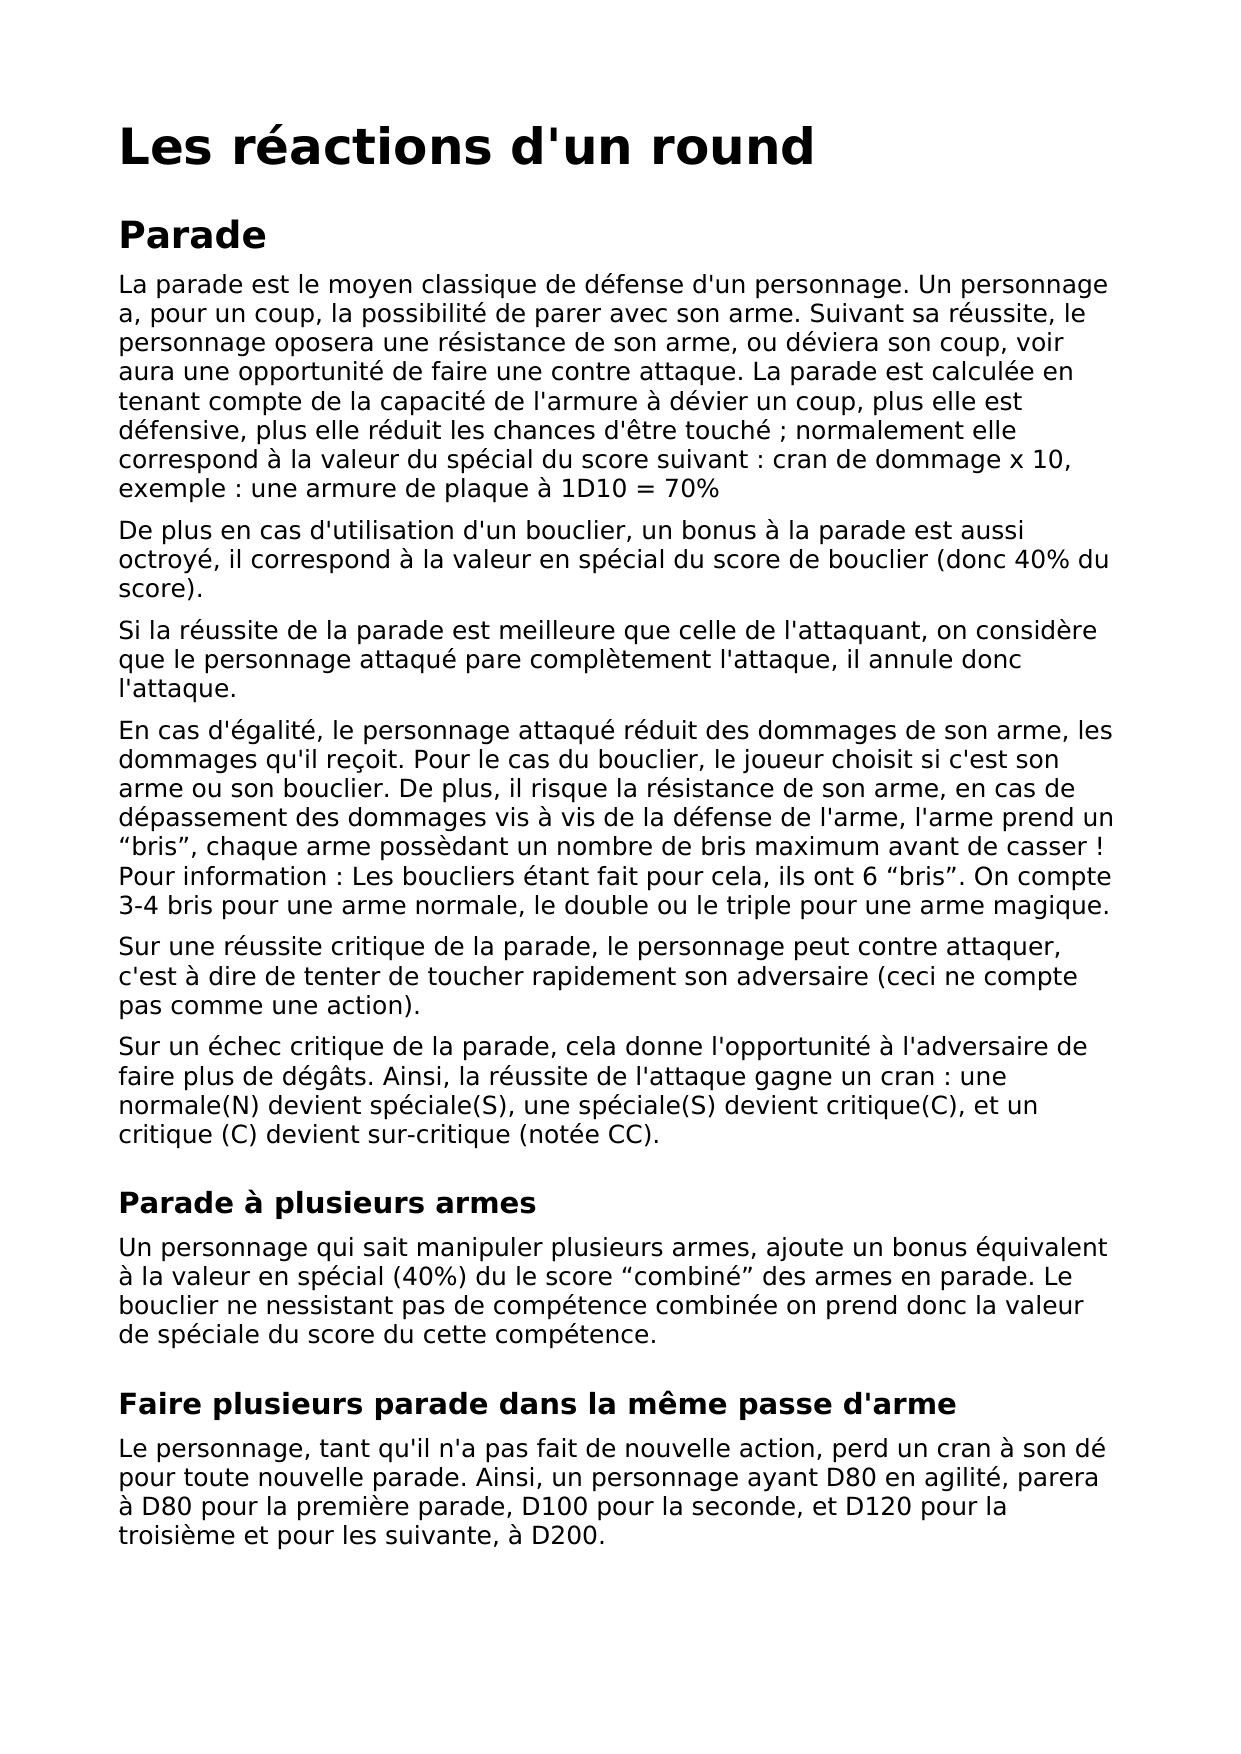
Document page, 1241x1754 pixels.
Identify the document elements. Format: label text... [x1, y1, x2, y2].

subtitle Parade [118, 214, 1122, 257]
subtitle Les réactions d'un round [118, 118, 1122, 176]
subtitle Parade à plusieurs armes [118, 1187, 1122, 1221]
text La parade est le moyen classique de défense d'un personnage. Un personnage a, pour un coup, la possibilité de parer avec son arme. Suivant sa réussite, le personnage oposera une résistance de son arme, ou déviera son coup, voir aura une opportunité de faire une contre attaque. La parade est calculée en tenant compte de la capacité de l'armure à dévier un coup, plus elle est défensive, plus elle réduit les chances d'être touché ; normalement elle correspond à la valeur du spécial du score suivant : cran de dommage x 10, exemple : une armure de plaque à 1D10 = 70% [118, 270, 1122, 503]
text Sur un échec critique de la parade, cela donne l'opportunité à l'adversaire de faire plus de dégâts. Ainsi, la réussite de l'attaque gagne un cran : une normale(N) devient spéciale(S), une spéciale(S) devient critique(C), et un critique (C) devient sur-critique (notée CC). [118, 1032, 1122, 1149]
text Un personnage qui sait manipuler plusieurs armes, ajoute un bonus équivalent à la valeur en spécial (40%) du le score “combiné” des armes en parade. Le bouclier ne nessistant pas de compétence combinée on prend donc la valeur de spéciale du score du cette compétence. [118, 1233, 1122, 1350]
text En cas d'égalité, le personnage attaqué réduit des dommages de son arme, les dommages qu'il reçoit. Pour le cas du bouclier, le joueur choisit si c'est son arme ou son bouclier. De plus, il risque la résistance de son arme, en cas de dépassement des dommages vis à vis de la défense de l'arme, l'arme prend un “bris”, chaque arme possèdant un nombre de bris maximum avant de casser ! Pour information : Les boucliers étant fait pour cela, ils ont 6 “bris”. On compte 3-4 bris pour une arme normale, le double ou le triple pour une arme magique. [118, 716, 1122, 920]
text Sur une réussite critique de la parade, le personnage peut contre attaquer, c'est à dire de tenter de toucher rapidement son adversaire (ceci ne compte pas comme une action). [118, 932, 1122, 1020]
text De plus en cas d'utilisation d'un bouclier, un bonus à la parade est aussi octroyé, il correspond à la valeur en spécial du score de bouclier (donc 40% du score). [118, 516, 1122, 603]
text Le personnage, tant qu'il n'a pas fait de nouvelle action, perd un cran à son dé pour toute nouvelle parade. Ainsi, un personnage ayant D80 en agilité, parera à D80 pour la première parade, D100 pour la seconde, et D120 pour la troisième et pour les suivante, à D200. [118, 1434, 1122, 1550]
subtitle Faire plusieurs parade dans la même passe d'arme [118, 1387, 1122, 1421]
text Si la réussite de la parade est meilleure que celle de l'attaquant, on considère que le personnage attaqué pare complètement l'attaque, il annule donc l'attaque. [118, 616, 1122, 703]
